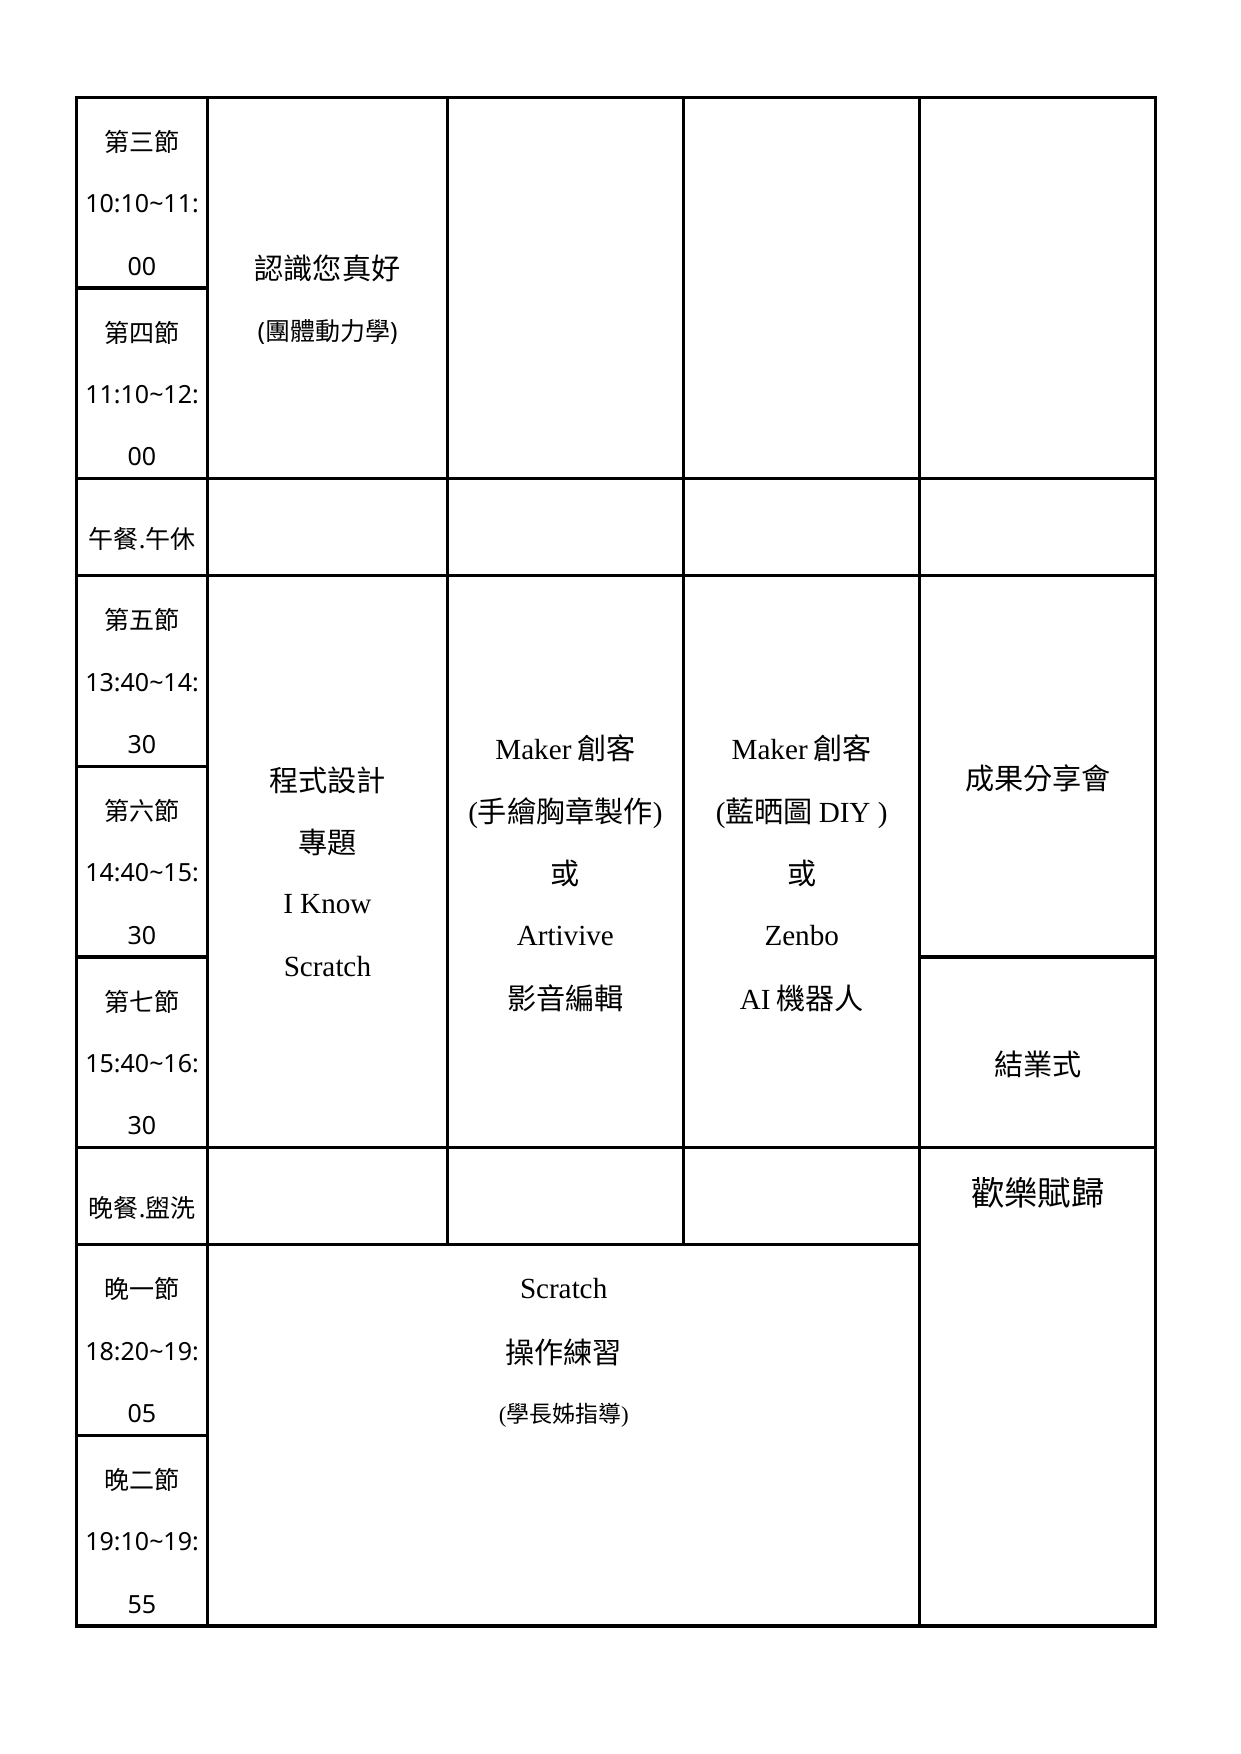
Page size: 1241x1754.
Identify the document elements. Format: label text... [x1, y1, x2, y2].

table_cell [209, 1149, 446, 1243]
table_cell 認識您真好 (團體動力學) [209, 99, 446, 477]
table_cell 晚二節 19:10~19:55 [78, 1437, 206, 1624]
table_cell Maker創客 (手繪胸章製作) 或 Artivive 影音編輯 [449, 577, 682, 1146]
table_cell 第四節 11:10~12:00 [78, 290, 206, 477]
table_cell 晚一節 18:20~19:05 [78, 1246, 206, 1434]
table_cell 晚餐.盥洗 [78, 1149, 206, 1243]
table_cell 程式設計 專題 I Know Scratch [209, 577, 446, 1146]
table_cell [921, 480, 1154, 574]
table_cell [685, 1149, 918, 1243]
table_cell [209, 480, 446, 574]
table_cell [449, 99, 682, 477]
table_cell [449, 480, 682, 574]
table_cell 第六節 14:40~15:30 [78, 768, 206, 955]
table_cell [685, 480, 918, 574]
table_cell [449, 1149, 682, 1243]
table_cell 第五節 13:40~14:30 [78, 577, 206, 765]
table_cell Maker創客 (藍晒圖DIY ) 或 Zenbo AI機器人 [685, 577, 918, 1146]
table_cell 第七節 15:40~16:30 [78, 959, 206, 1146]
table_cell [921, 99, 1154, 477]
table_cell 歡樂賦歸 [921, 1149, 1154, 1624]
table_cell 成果分享會 [921, 577, 1154, 955]
table_cell 午餐.午休 [78, 480, 206, 574]
table_cell 結業式 [921, 959, 1154, 1146]
table_cell 第三節 10:10~11:00 [78, 99, 206, 286]
table_cell [685, 99, 918, 477]
table_cell Scratch 操作練習 (學長姊指導) [209, 1246, 918, 1624]
